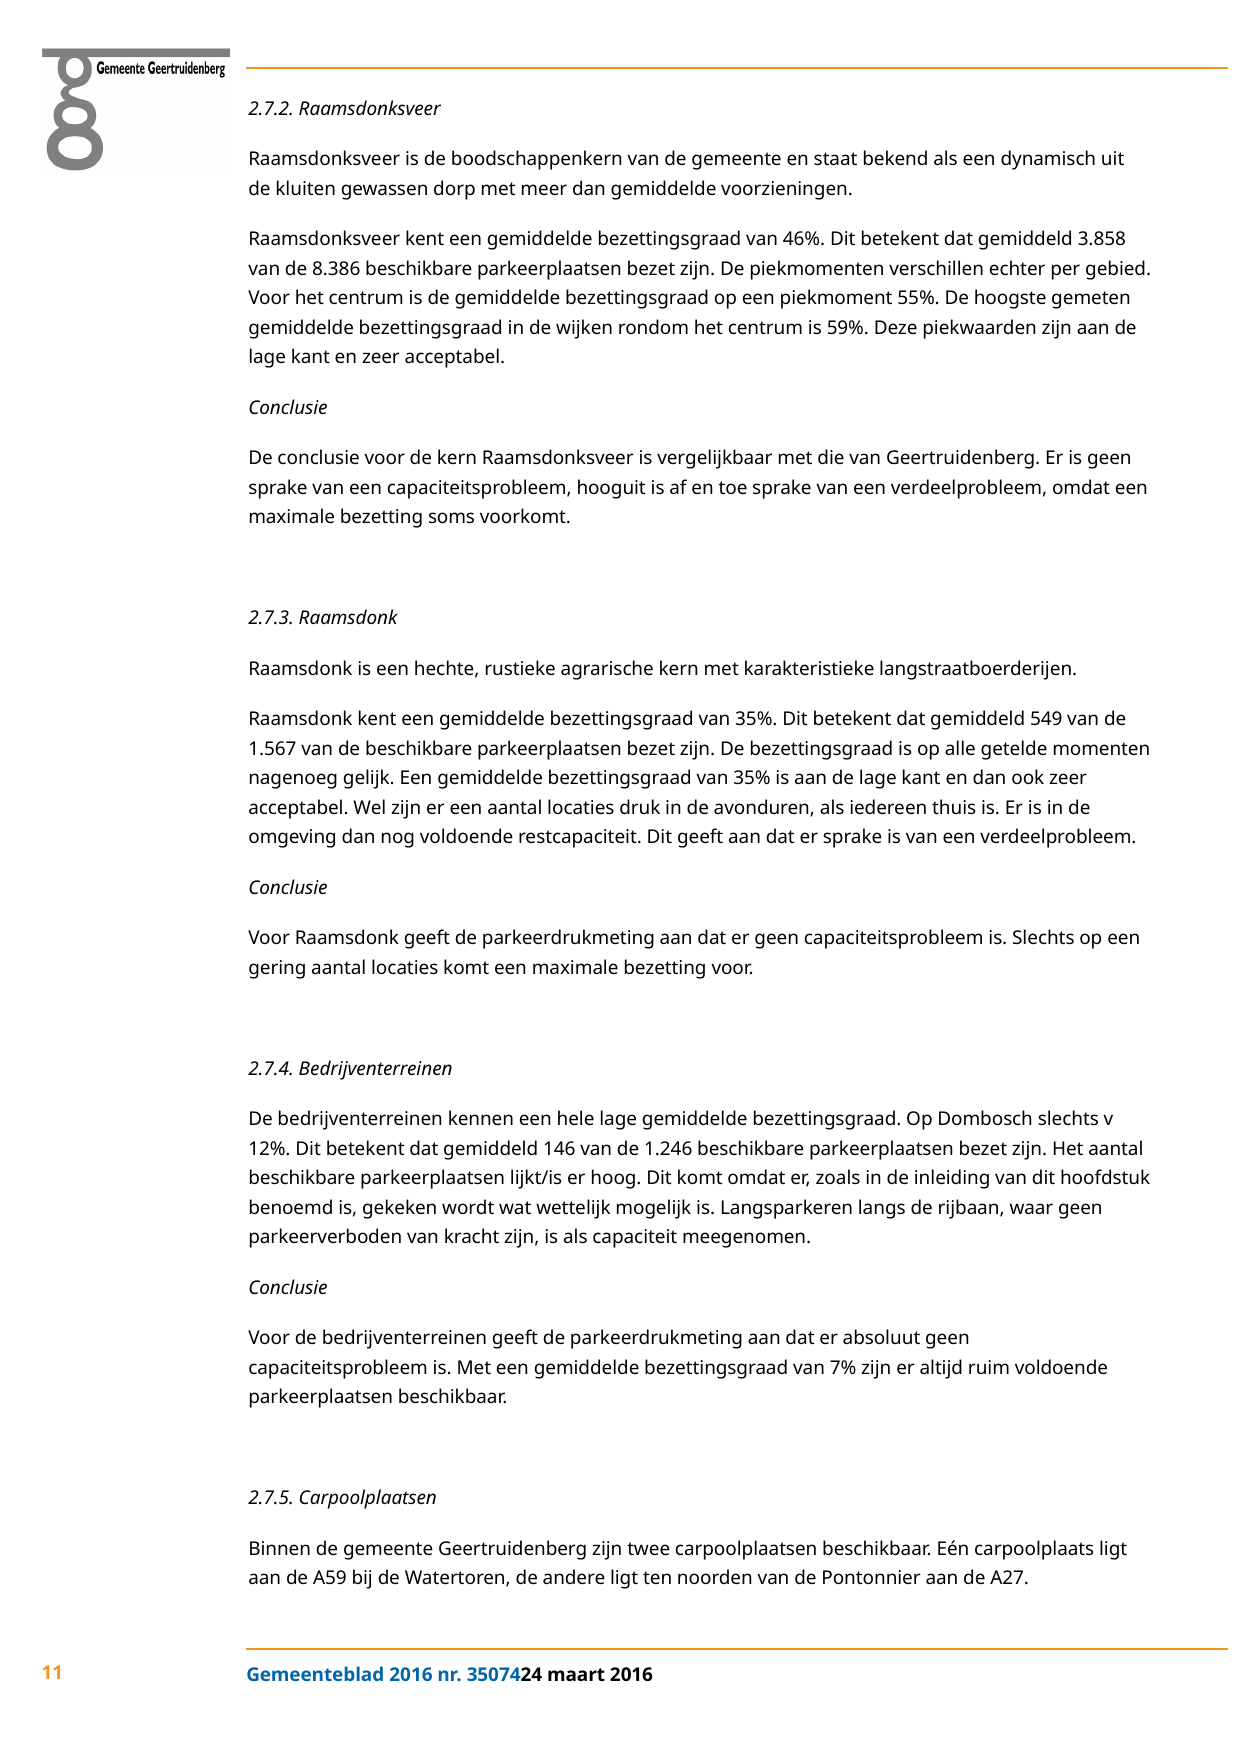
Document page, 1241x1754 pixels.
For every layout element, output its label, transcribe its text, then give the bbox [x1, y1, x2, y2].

text 2.7.3. Raamsdonk [248, 604, 1152, 630]
text Conclusie [248, 874, 1152, 900]
text De bedrijventerreinen kennen een hele lage gemiddelde bezettingsgraad. Op Dombosch slechts v 12%. Dit betekent dat gemiddeld 146 van de 1.246 beschikbare parkeerplaatsen bezet zijn. Het aantal beschikbare parkeerplaatsen lijkt/is er hoog. Dit komt omdat er, zoals in de inleiding van dit hoofdstuk benoemd is, gekeken wordt wat wettelijk mogelijk is. Langsparkeren langs de rijbaan, waar geen parkeerverboden van kracht zijn, is als capaciteit meegenomen. [248, 1105, 1152, 1249]
text 2.7.2. Raamsdonksveer [248, 95, 1152, 121]
text Raamsdonk is een hechte, rustieke agrarische kern met karakteristieke langstraatboerderijen. [248, 655, 1152, 681]
text 2.7.4. Bedrijventerreinen [248, 1055, 1152, 1081]
text Conclusie [248, 394, 1152, 420]
text Binnen de gemeente Geertruidenberg zijn twee carpoolplaatsen beschikbaar. Eén carpoolplaats ligt aan de A59 bij de Watertoren, de andere ligt ten noorden van de Pontonnier aan de A27. [248, 1535, 1152, 1590]
text Raamsdonk kent een gemiddelde bezettingsgraad van 35%. Dit betekent dat gemiddeld 549 van de 1.567 van de beschikbare parkeerplaatsen bezet zijn. De bezettingsgraad is op alle getelde momenten nagenoeg gelijk. Een gemiddelde bezettingsgraad van 35% is aan de lage kant en dan ook zeer acceptabel. Wel zijn er een aantal locaties druk in de avonduren, als iedereen thuis is. Er is in de omgeving dan nog voldoende restcapaciteit. Dit geeft aan dat er sprake is van een verdeelprobleem. [248, 705, 1152, 849]
text Voor de bedrijventerreinen geeft de parkeerdrukmeting aan dat er absoluut geen capaciteitsprobleem is. Met een gemiddelde bezettingsgraad van 7% zijn er altijd ruim voldoende parkeerplaatsen beschikbaar. [248, 1324, 1152, 1409]
picture [41, 47, 231, 172]
text Voor Raamsdonk geeft de parkeerdrukmeting aan dat er geen capaciteitsprobleem is. Slechts op een gering aantal locaties komt een maximale bezetting voor. [248, 924, 1152, 980]
text Raamsdonksveer is de boodschappenkern van de gemeente en staat bekend als een dynamisch uit de kluiten gewassen dorp met meer dan gemiddelde voorzieningen. [248, 145, 1152, 201]
text Conclusie [248, 1274, 1152, 1300]
text Raamsdonksveer kent een gemiddelde bezettingsgraad van 46%. Dit betekent dat gemiddeld 3.858 van de 8.386 beschikbare parkeerplaatsen bezet zijn. De piekmomenten verschillen echter per gebied. Voor het centrum is de gemiddelde bezettingsgraad op een piekmoment 55%. De hoogste gemeten gemiddelde bezettingsgraad in de wijken rondom het centrum is 59%. Deze piekwaarden zijn aan de lage kant en zeer acceptabel. [248, 225, 1152, 369]
text 2.7.5. Carpoolplaatsen [248, 1484, 1152, 1510]
text De conclusie voor de kern Raamsdonksveer is vergelijkbaar met die van Geertruidenberg. Er is geen sprake van een capaciteitsprobleem, hooguit is af en toe sprake van een verdeelprobleem, omdat een maximale bezetting soms voorkomt. [248, 444, 1152, 529]
